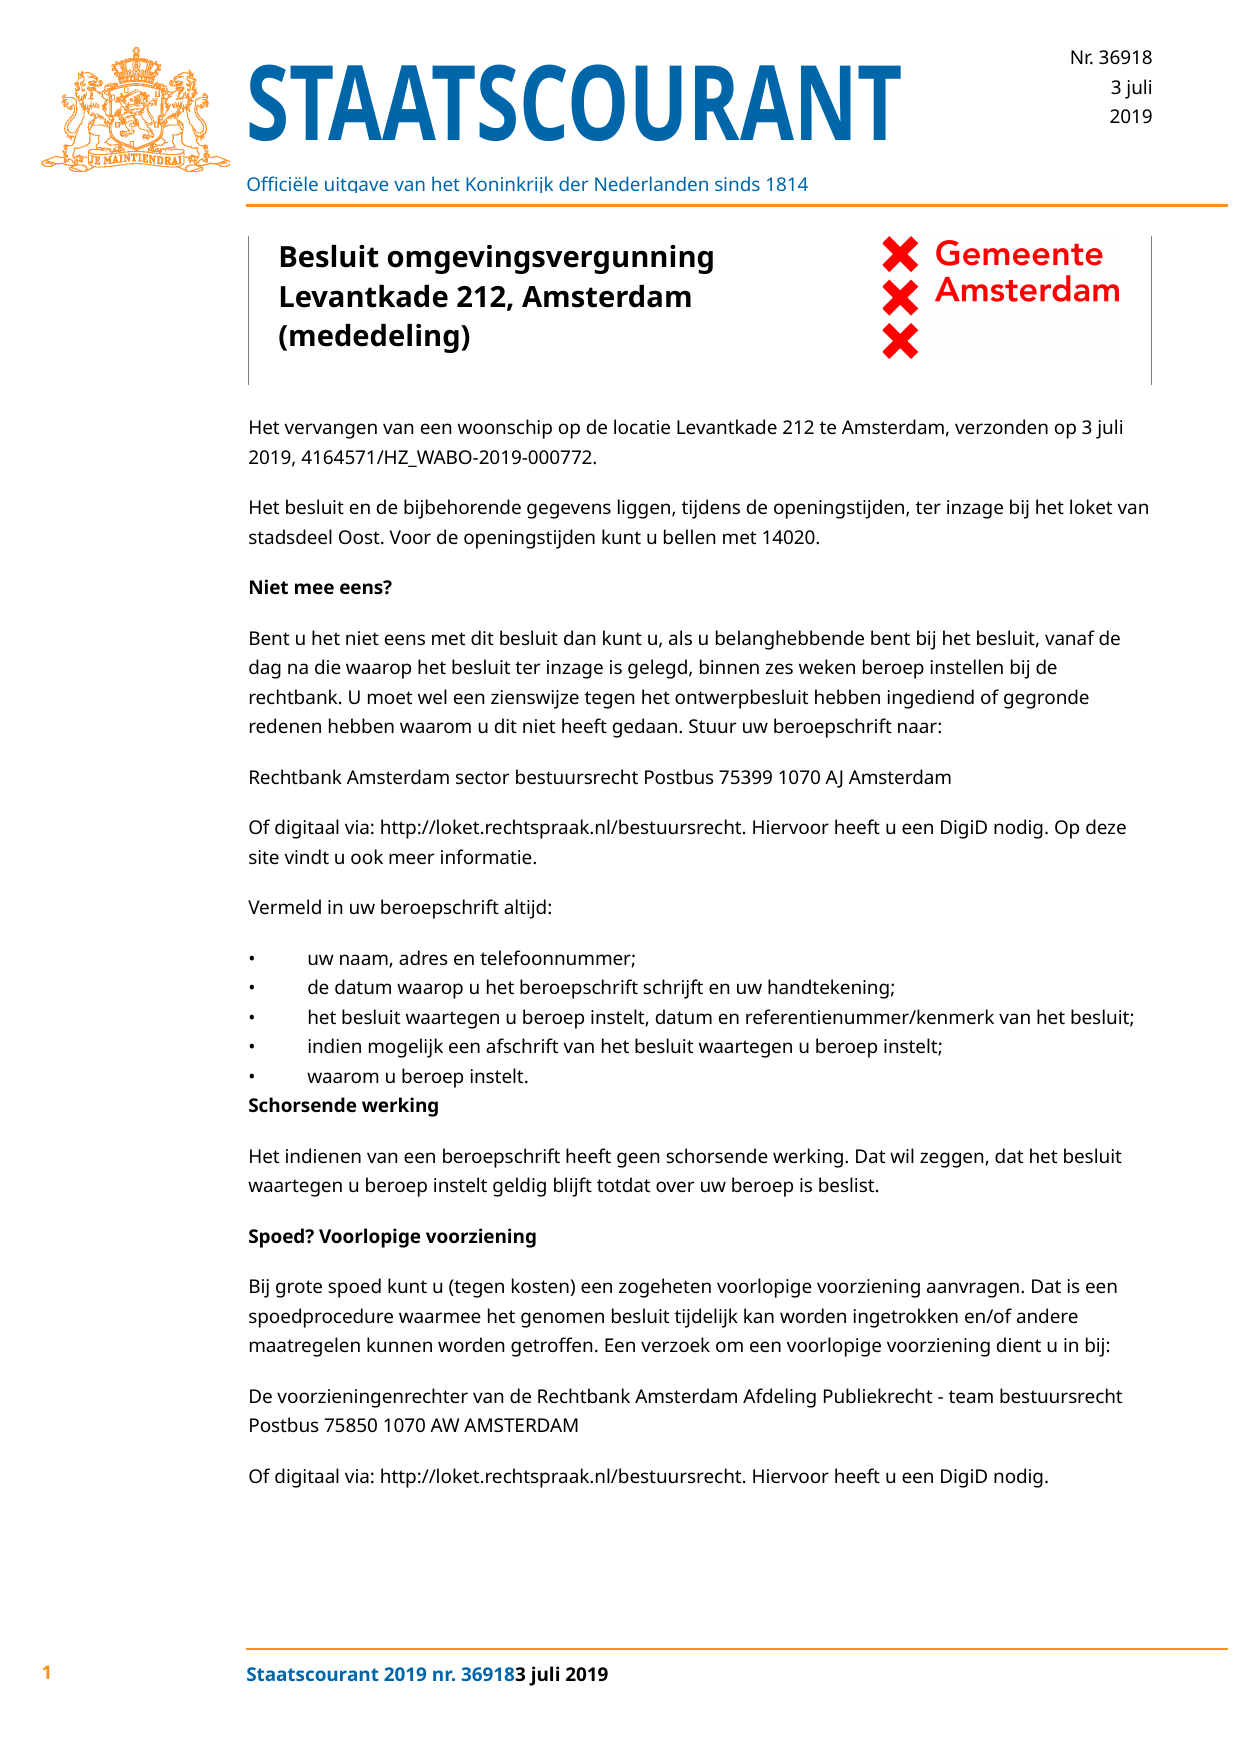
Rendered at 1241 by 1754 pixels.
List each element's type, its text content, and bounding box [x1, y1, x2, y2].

text De voorzieningenrechter van de Rechtbank Amsterdam Afdeling Publiekrecht - team bestuursrecht Postbus 75850 1070 AW AMSTERDAM [248, 1383, 1152, 1438]
list het besluit waartegen u beroep instelt, datum en referentienummer/kenmerk van het besluit; [248, 1004, 1152, 1029]
text Niet mee eens? [248, 574, 1152, 600]
text Bij grote spoed kunt u (tegen kosten) een zogeheten voorlopige voorziening aanvragen. Dat is een spoedprocedure waarmee het genomen besluit tijdelijk kan worden ingetrokken en/of andere maatregelen kunnen worden getroffen. Een verzoek om een voorlopige voorziening dient u in bij: [248, 1273, 1152, 1358]
picture [41, 47, 231, 172]
text Of digitaal via: http://loket.rechtspraak.nl/bestuursrecht. Hiervoor heeft u een DigiD nodig. [248, 1463, 1152, 1489]
list de datum waarop u het beroepschrift schrijft en uw handtekening; [248, 974, 1152, 1000]
text Vermeld in uw beroepschrift altijd: [248, 894, 1152, 920]
text Spoed? Voorlopige voorziening [248, 1223, 1152, 1249]
text Bent u het niet eens met dit besluit dan kunt u, als u belanghebbende bent bij het besluit, vanaf de dag na die waarop het besluit ter inzage is gelegd, binnen zes weken beroep instellen bij de rechtbank. U moet wel een zienswijze tegen het ontwerpbesluit hebben ingediend of gegronde redenen hebben waarom u dit niet heeft gedaan. Stuur uw beroepschrift naar: [248, 625, 1152, 739]
table_header [850, 236, 1151, 385]
text Het besluit en de bijbehorende gegevens liggen, tijdens de openingstijden, ter inzage bij het loket van stadsdeel Oost. Voor de openingstijden kunt u bellen met 14020. [248, 494, 1152, 549]
text Schorsende werking [248, 1093, 1152, 1118]
text Het indienen van een beroepschrift heeft geen schorsende werking. Dat wil zeggen, dat het besluit waartegen u beroep instelt geldig blijft totdat over uw beroep is beslist. [248, 1143, 1152, 1198]
list indien mogelijk een afschrift van het besluit waartegen u beroep instelt; [248, 1033, 1152, 1059]
text Het vervangen van een woonschip op de locatie Levantkade 212 te Amsterdam, verzonden op 3 juli 2019, 4164571/HZ_WABO-2019-000772. [248, 414, 1152, 469]
table_header Besluit omgevingsvergunning Levantkade 212, Amsterdam (mededeling) [249, 236, 850, 385]
text Rechtbank Amsterdam sector bestuursrecht Postbus 75399 1070 AJ Amsterdam [248, 764, 1152, 789]
list uw naam, adres en telefoonnummer; [248, 945, 1152, 970]
picture [882, 236, 1119, 359]
list waarom u beroep instelt. [248, 1063, 1152, 1089]
text Of digitaal via: http://loket.rechtspraak.nl/bestuursrecht. Hiervoor heeft u een DigiD nodig. Op deze site vindt u ook meer informatie. [248, 814, 1152, 869]
